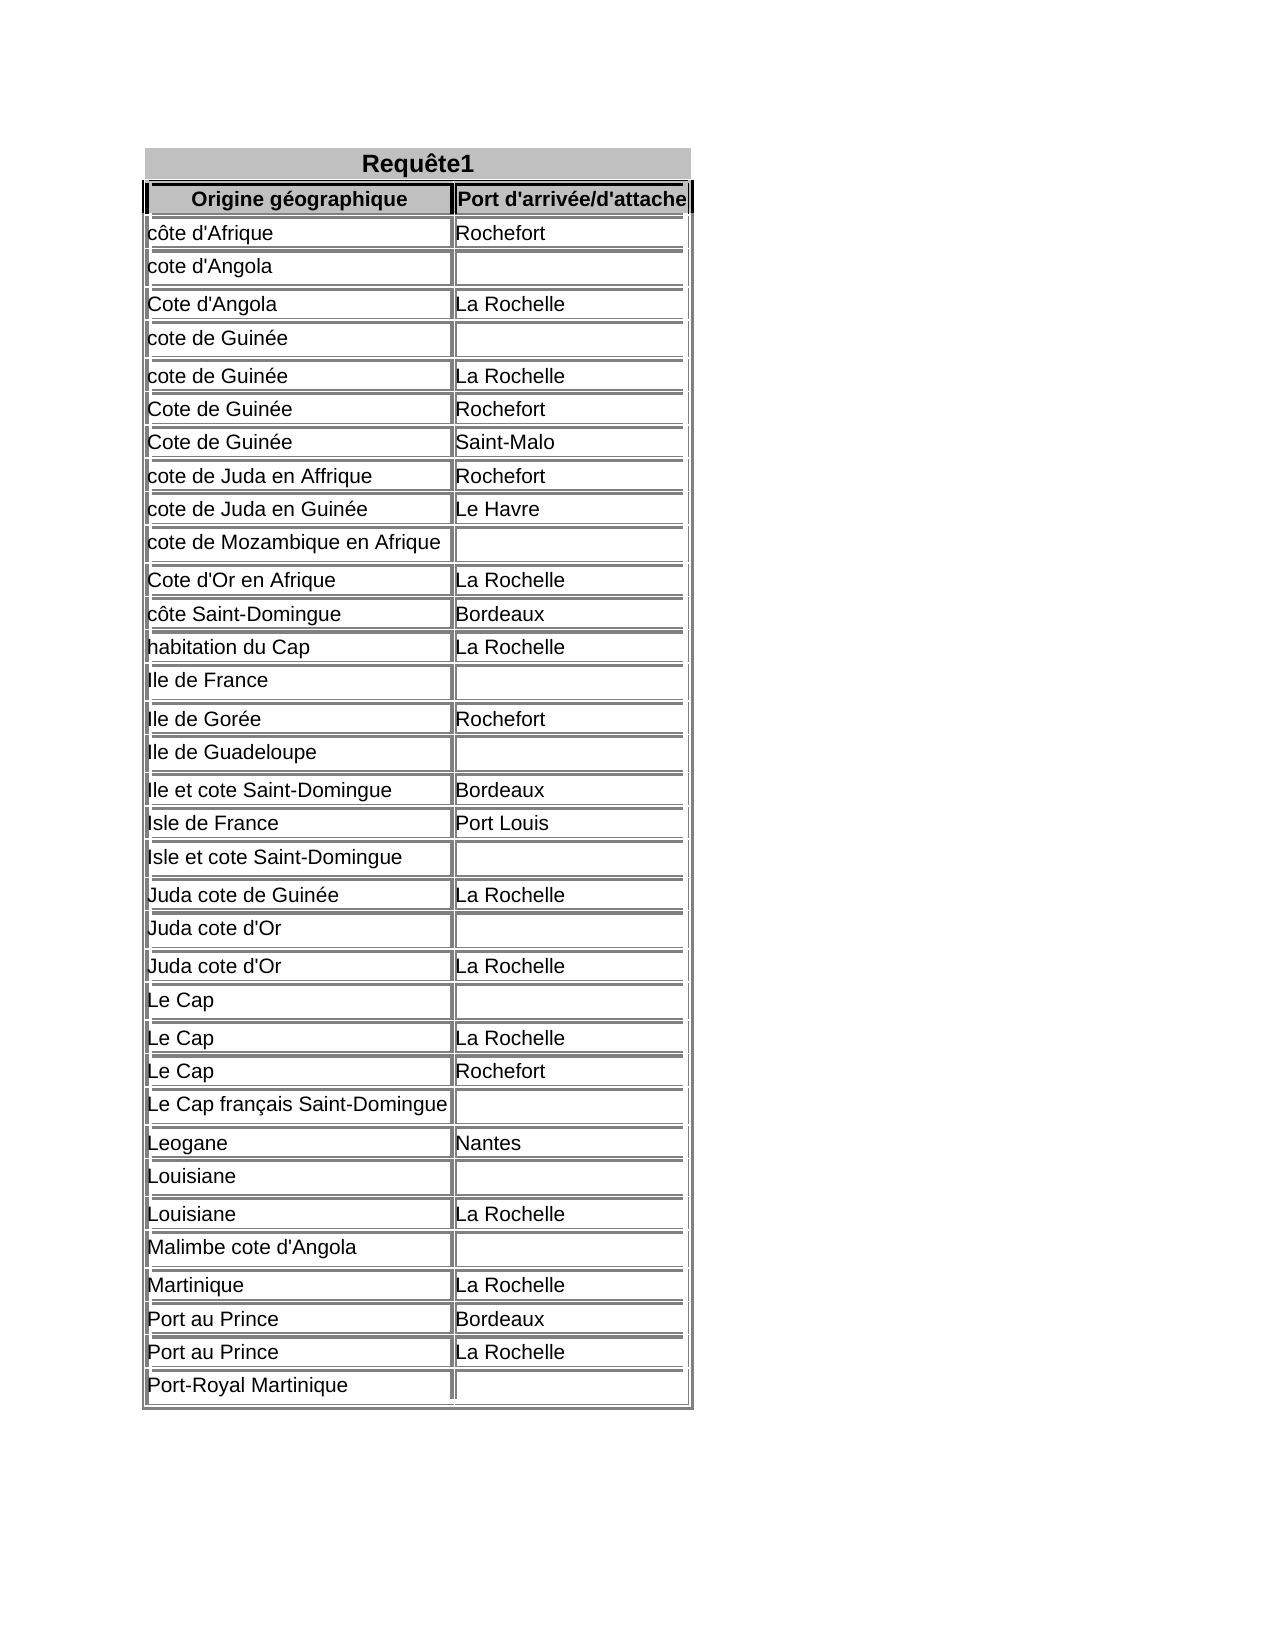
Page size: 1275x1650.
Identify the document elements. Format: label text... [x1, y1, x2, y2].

table_cell Origine géographique [145, 180, 453, 213]
table_cell [454, 1085, 691, 1123]
table_cell [454, 661, 691, 699]
table_cell Martinique [145, 1266, 453, 1299]
table_cell Rochefort [454, 213, 691, 246]
table_cell cote d'Angola [145, 246, 453, 284]
table_cell [454, 1366, 691, 1404]
table_cell Ile de Guadeloupe [145, 732, 453, 770]
table_cell Nantes [454, 1123, 691, 1156]
table_cell habitation du Cap [145, 627, 453, 661]
table_cell La Rochelle [454, 356, 691, 389]
table_cell Cote d'Or en Afrique [145, 561, 453, 594]
table_cell Bordeaux [454, 1299, 691, 1332]
table_cell La Rochelle [454, 1332, 691, 1366]
table_cell Port au Prince [145, 1299, 453, 1332]
table_cell Cote d'Angola [145, 284, 453, 318]
table_cell cote de Guinée [145, 318, 453, 356]
table_cell La Rochelle [454, 875, 691, 908]
table_cell La Rochelle [454, 1194, 691, 1227]
table_cell Leogane [145, 1123, 453, 1156]
table_cell Louisiane [145, 1194, 453, 1227]
table_cell Saint-Malo [454, 423, 691, 456]
table_cell La Rochelle [454, 627, 691, 661]
table_cell Ile de Gorée [145, 699, 453, 732]
table_cell Malimbe cote d'Angola [145, 1228, 453, 1266]
table_cell Bordeaux [454, 594, 691, 627]
table_cell Isle et cote Saint-Domingue [145, 837, 453, 875]
table_cell Port au Prince [145, 1332, 453, 1366]
table_cell [454, 908, 691, 946]
table_cell Isle de France [145, 804, 453, 837]
table_cell Port Louis [454, 804, 691, 837]
table_cell Le Cap [145, 1051, 453, 1084]
table_cell cote de Guinée [145, 356, 453, 389]
table_cell côte d'Afrique [145, 213, 453, 246]
table_cell [454, 1228, 691, 1266]
table_cell Port d'arrivée/d'attache [454, 180, 691, 213]
table_cell Rochefort [454, 1051, 691, 1084]
table_cell Port-Royal Martinique [145, 1366, 453, 1404]
table_cell La Rochelle [454, 1018, 691, 1051]
table_cell Ile de France [145, 661, 453, 699]
table_cell Juda cote d'Or [145, 908, 453, 946]
table_cell Le Havre [454, 489, 691, 522]
table_cell Ile et cote Saint-Domingue [145, 770, 453, 803]
table_cell La Rochelle [454, 946, 691, 980]
table_cell [454, 980, 691, 1018]
table_cell Juda cote d'Or [145, 946, 453, 980]
table_cell [454, 318, 691, 356]
table_cell Rochefort [454, 699, 691, 732]
table_cell Cote de Guinée [145, 389, 453, 422]
table_cell [454, 523, 691, 561]
table_cell La Rochelle [454, 561, 691, 594]
table_cell Juda cote de Guinée [145, 875, 453, 908]
table_cell Bordeaux [454, 770, 691, 803]
table_cell Cote de Guinée [145, 423, 453, 456]
table_cell Le Cap français Saint-Domingue [145, 1085, 453, 1123]
table_cell Louisiane [145, 1156, 453, 1194]
table_cell Rochefort [454, 456, 691, 489]
table_cell Le Cap [145, 980, 453, 1018]
table_cell cote de Juda en Guinée [145, 489, 453, 522]
table_cell La Rochelle [454, 1266, 691, 1299]
table_cell Rochefort [454, 389, 691, 422]
table_cell [454, 732, 691, 770]
table_cell [454, 246, 691, 284]
table_cell [454, 837, 691, 875]
table_cell Le Cap [145, 1018, 453, 1051]
table_header Requête1 [145, 148, 691, 179]
table_cell La Rochelle [454, 284, 691, 318]
table_cell cote de Mozambique en Afrique [145, 523, 453, 561]
table_cell [454, 1156, 691, 1194]
table_cell cote de Juda en Affrique [145, 456, 453, 489]
table_cell côte Saint-Domingue [145, 594, 453, 627]
